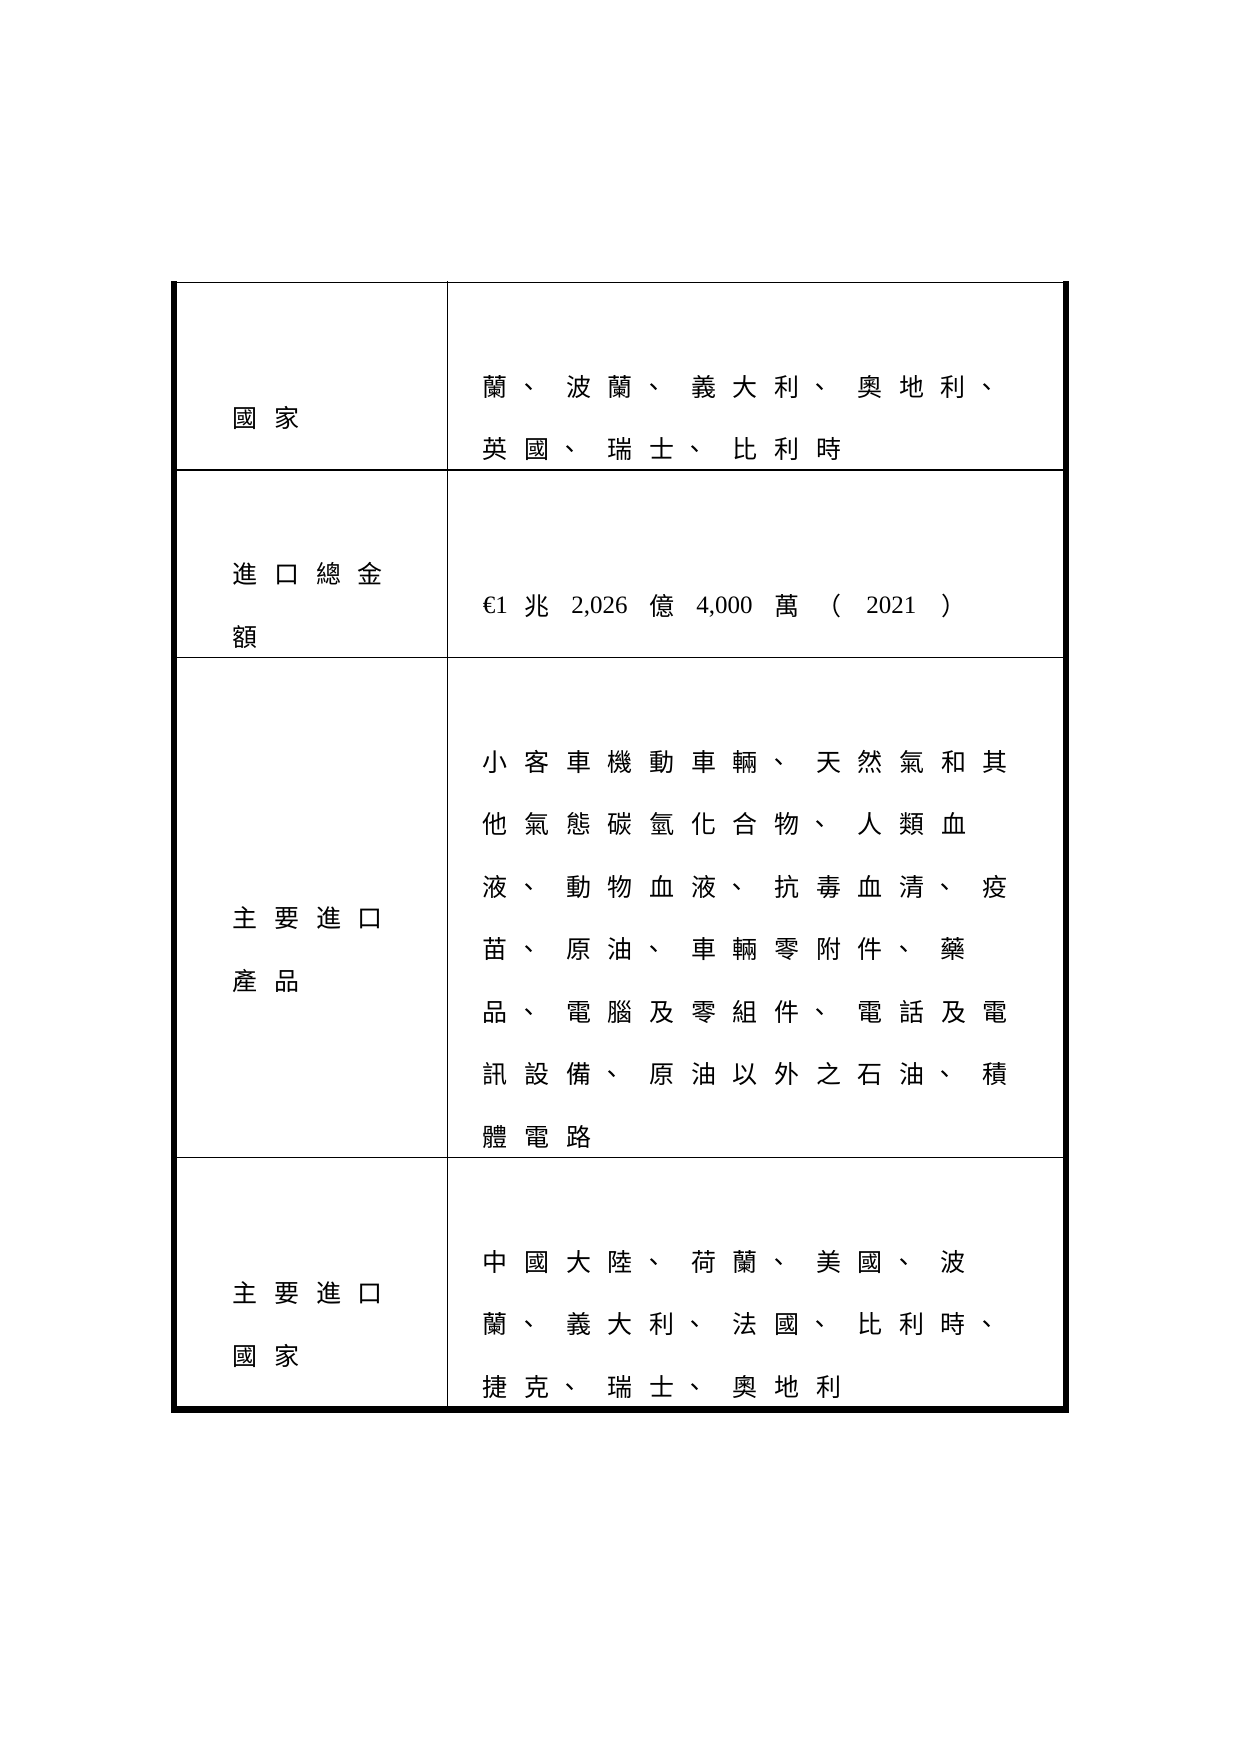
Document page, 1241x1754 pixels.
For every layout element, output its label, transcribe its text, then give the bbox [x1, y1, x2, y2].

table_cell 主要進口國家 [177, 1158, 447, 1406]
table_cell 進口總金額 [177, 471, 447, 656]
table_cell 中國大陸、荷蘭、美國、波蘭、義大利、法國、比利時、捷克、瑞士、奧地利 [448, 1158, 1063, 1406]
table_cell 國家 [177, 283, 447, 469]
table_cell €1兆2,026億4,000萬（2021） [448, 471, 1063, 656]
table_cell 小客車機動車輛、天然氣和其他氣態碳氫化合物、人類血液、動物血液、抗毒血清、疫苗、原油、車輛零附件、藥品、電腦及零組件、電話及電訊設備、原油以外之石油、積體電路 [448, 658, 1063, 1156]
table_cell 蘭、波蘭、義大利、奧地利、英國、瑞士、比利時 [448, 283, 1063, 469]
table_cell 主要進口產品 [177, 658, 447, 1156]
